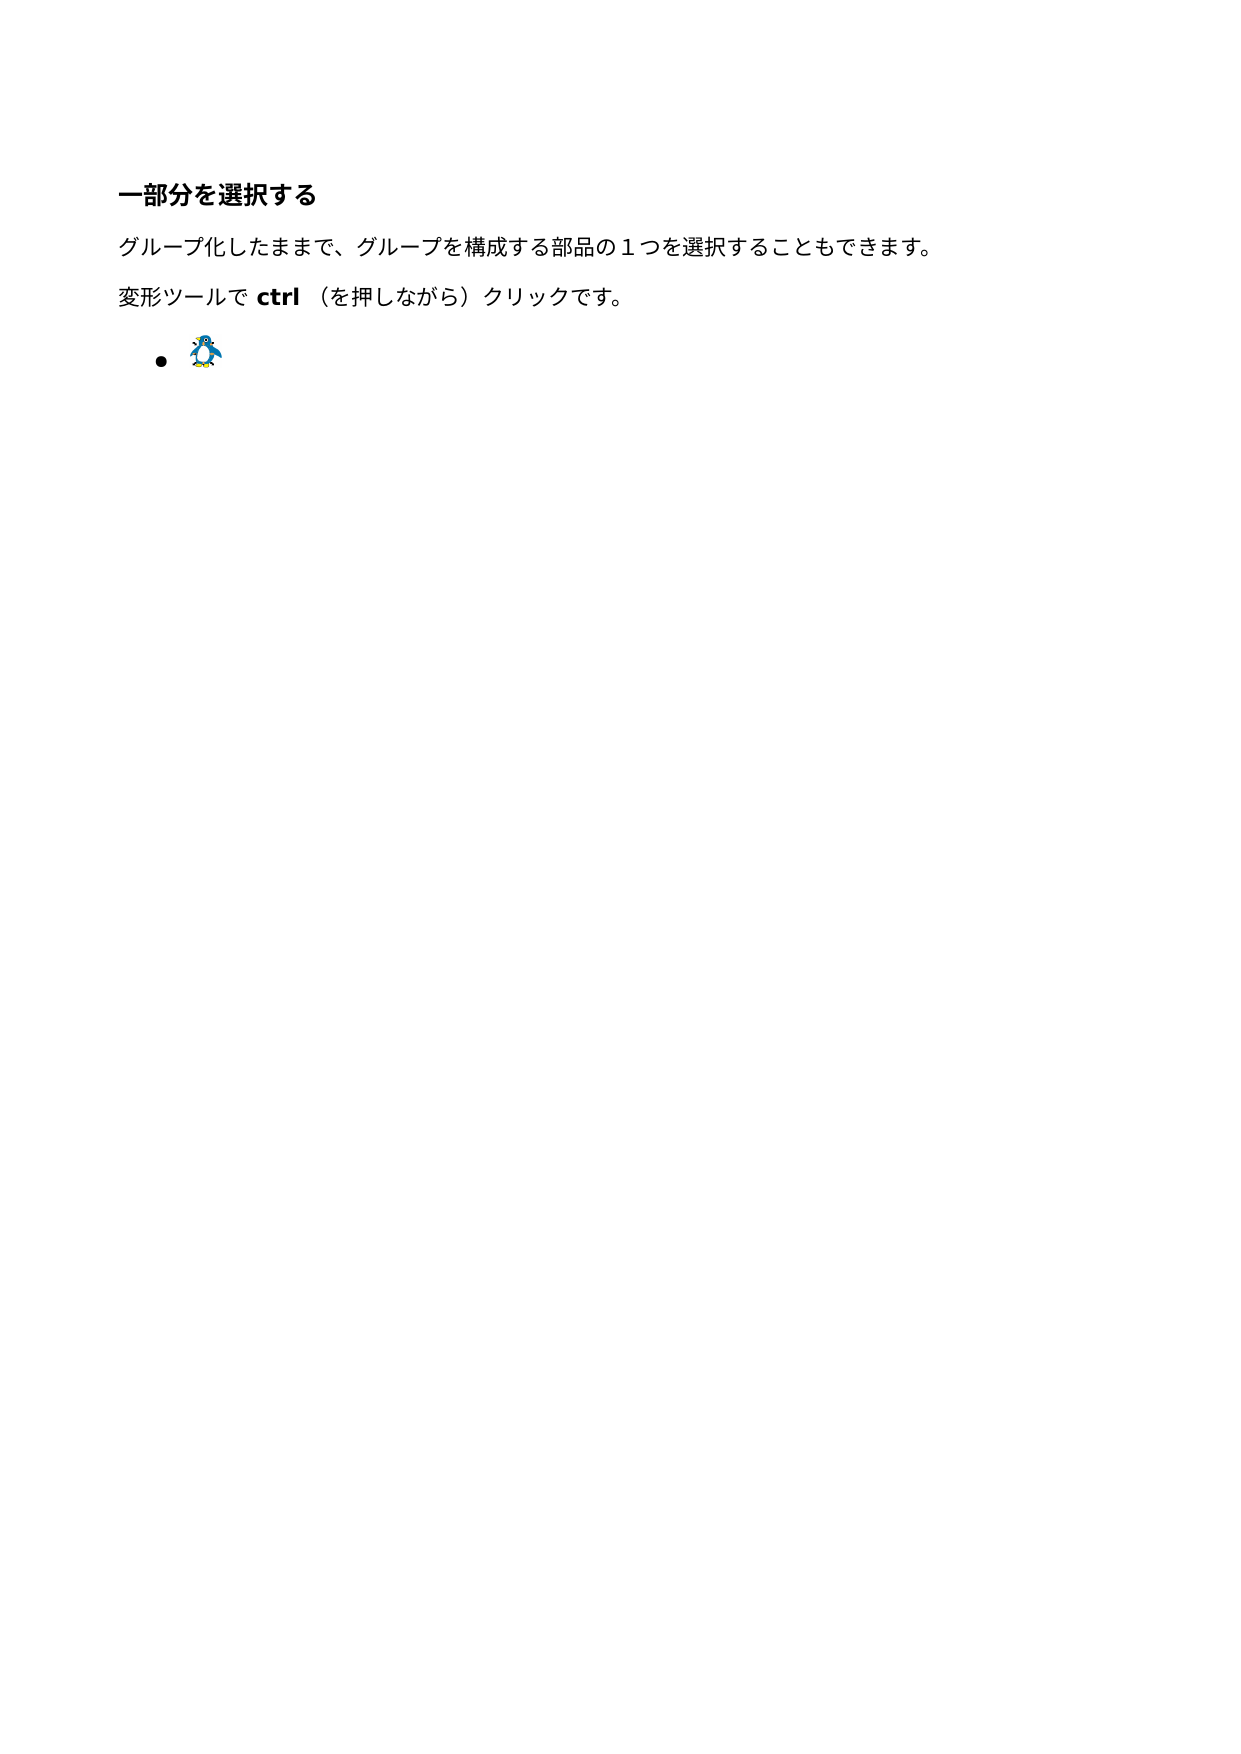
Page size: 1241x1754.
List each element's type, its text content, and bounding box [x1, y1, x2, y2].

subtitle 一部分を選択する [118, 182, 1122, 211]
text グループ化したままで、グループを構成する部品の１つを選択することもできます。 [118, 235, 1122, 261]
picture [188, 334, 223, 368]
text 変形ツールで ctrl （を押しながら）クリックです。 [118, 284, 1122, 311]
